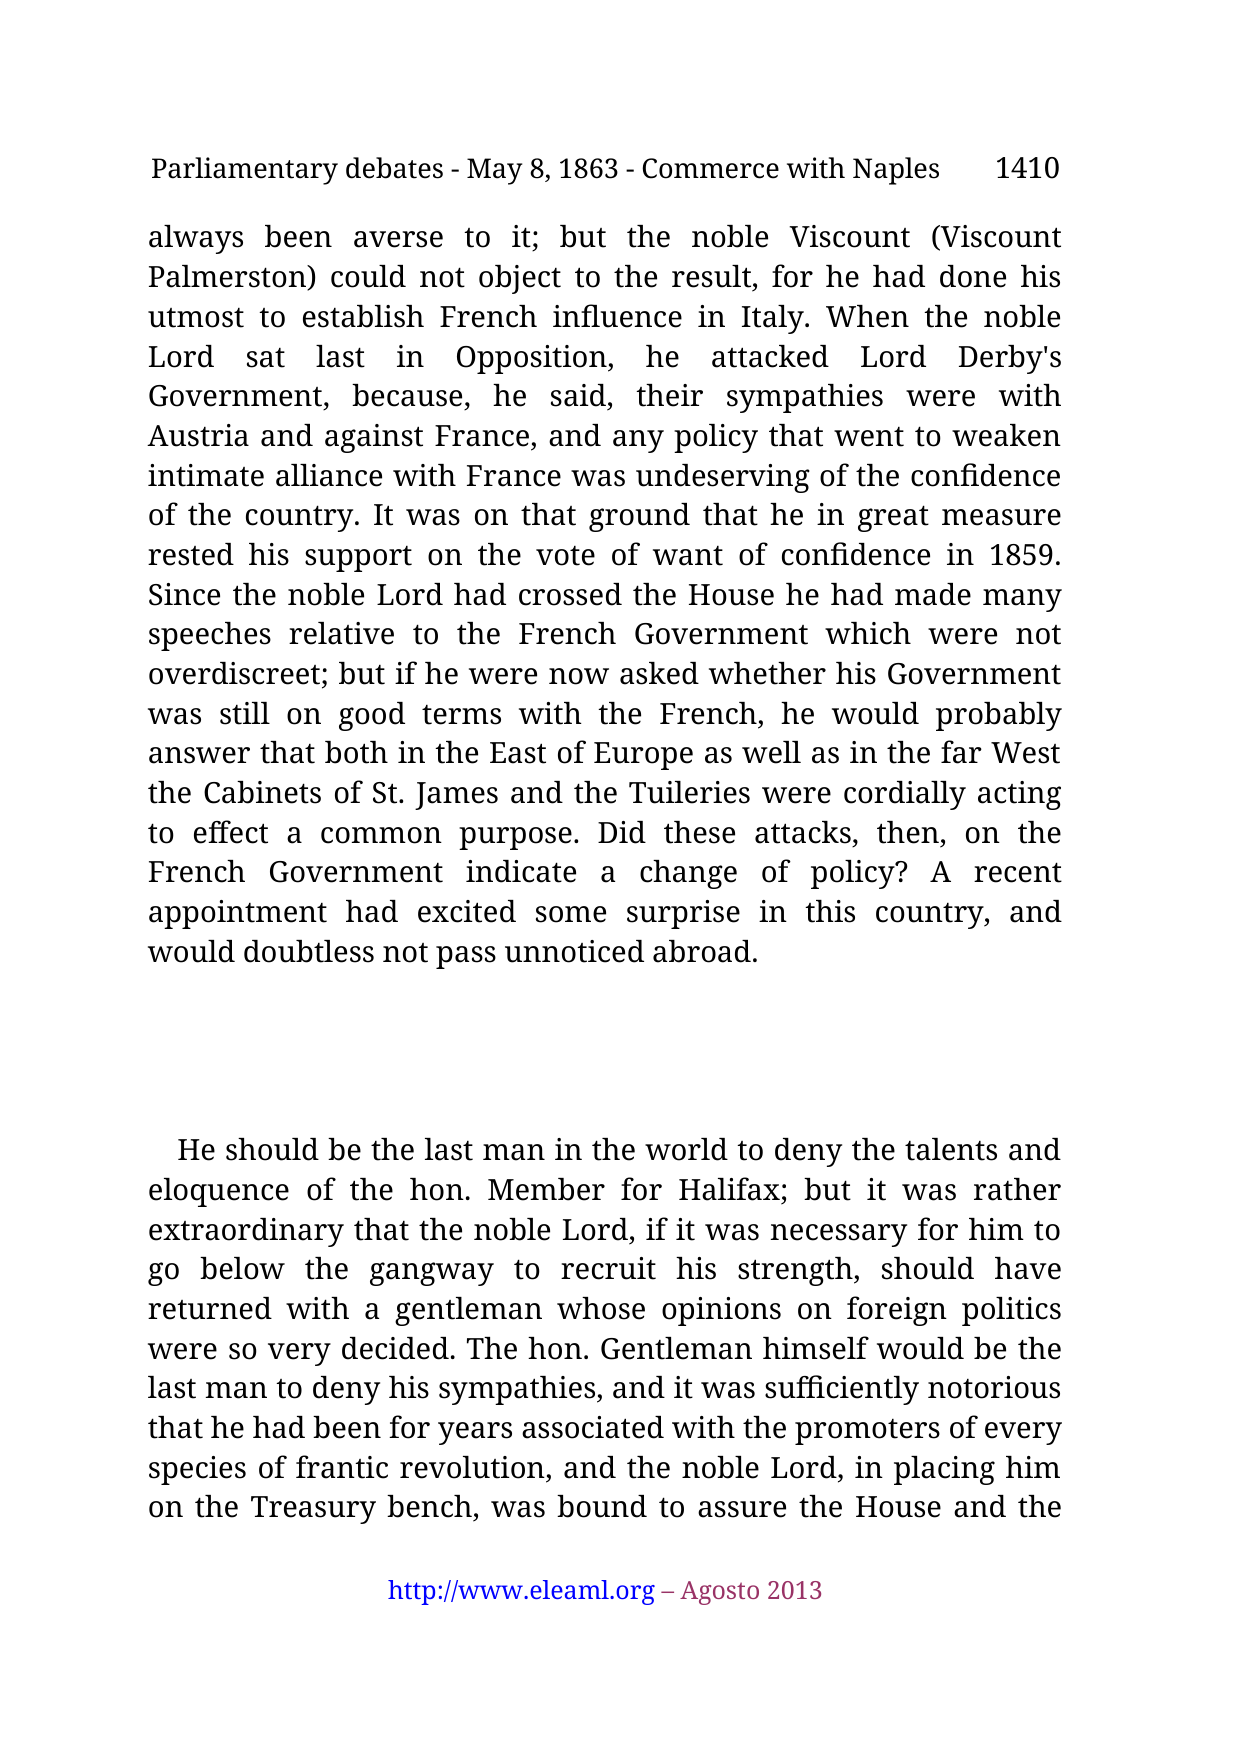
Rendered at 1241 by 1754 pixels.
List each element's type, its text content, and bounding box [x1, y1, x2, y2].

text He should be the last man in the world to deny the talents and eloquence of the hon. Member for Halifax; but it was rather extraordinary that the noble Lord, if it was necessary for him to go below the gangway to recruit his strength, should have returned with a gentleman whose opinions on foreign politics were so very decided. The hon. Gentleman himself would be the last man to deny his sympathies, and it was sufficiently notorious that he had been for years associated with the promoters of every species of frantic revolution, and the noble Lord, in placing him on the Treasury bench, was bound to assure the House and the [148, 1129, 1063, 1526]
text always been averse to it; but the noble Viscount (Viscount Palmerston) could not object to the result, for he had done his utmost to establish French influence in Italy. When the noble Lord sat last in Opposition, he attacked Lord Derby's Government, because, he said, their sympathies were with Austria and against France, and any policy that went to weaken intimate alliance with France was undeserving of the confidence of the country. It was on that ground that he in great measure rested his support on the vote of want of confidence in 1859. Since the noble Lord had crossed the House he had made many speeches relative to the French Government which were not overdiscreet; but if he were now asked whether his Government was still on good terms with the French, he would probably answer that both in the East of Europe as well as in the far West the Cabinets of St. James and the Tuileries were cordially acting to effect a common purpose. Did these attacks, then, on the French Government indicate a change of policy? A recent appointment had excited some surprise in this country, and would doubtless not pass unnoticed abroad. [148, 217, 1063, 971]
